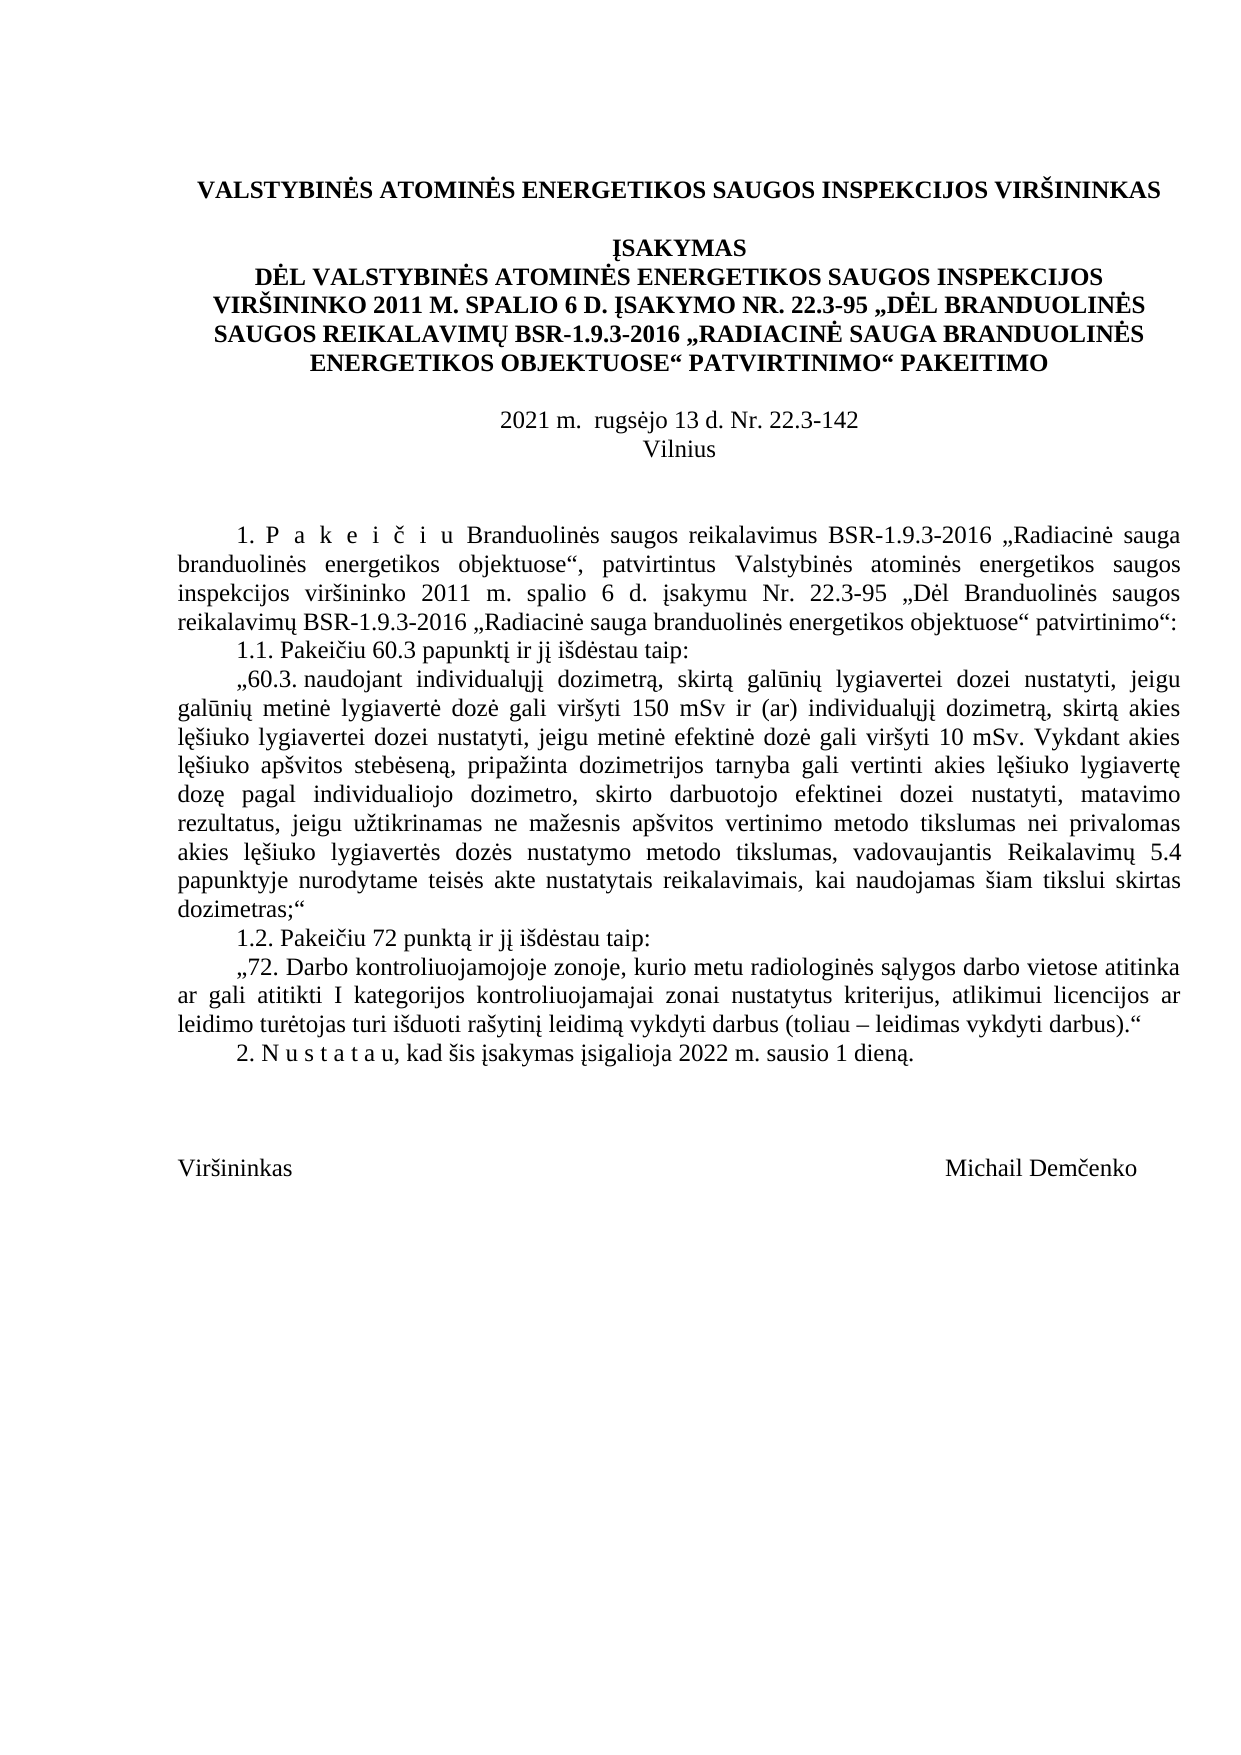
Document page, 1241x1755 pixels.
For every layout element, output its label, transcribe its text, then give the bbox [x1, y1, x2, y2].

text Vilnius [177, 434, 1181, 463]
text Viršininkas Michail Demčenko [177, 1153, 1181, 1182]
text 2. N u s t a t a u, kad šis įsakymas įsigalioja 2022 m. sausio 1 dieną. [177, 1038, 1181, 1067]
text VALSTYBINĖS ATOMINĖS ENERGETIKOS SAUGOS INSPEKCIJOS VIRŠININKAS [177, 176, 1181, 204]
text 1. P a k e i č i u Branduolinės saugos reikalavimus BSR-1.9.3-2016 „Radiacinė sauga branduolinės energetikos objektuose“, patvirtintus Valstybinės atominės energetikos saugos inspekcijos viršininko 2011 m. spalio 6 d. įsakymu Nr. 22.3-95 „Dėl Branduolinės saugos reikalavimų BSR-1.9.3-2016 „Radiacinė sauga branduolinės energetikos objektuose“ patvirtinimo“: [177, 521, 1181, 636]
text 1.1. Pakeičiu 60.3 papunktį ir jį išdėstau taip: [177, 636, 1181, 664]
text „72. Darbo kontroliuojamojoje zonoje, kurio metu radiologinės sąlygos darbo vietose atitinka ar gali atitikti I kategorijos kontroliuojamajai zonai nustatytus kriterijus, atlikimui licencijos ar leidimo turėtojas turi išduoti rašytinį leidimą vykdyti darbus (toliau – leidimas vykdyti darbus).“ [177, 952, 1181, 1038]
text 1.2. Pakeičiu 72 punktą ir jį išdėstau taip: [177, 923, 1181, 952]
text 2021 m. rugsėjo 13 d. Nr. 22.3-142 [177, 406, 1181, 434]
text ĮSAKYMAS DĖL ValstybinĖs atominės energetikos saugos inspekcijos viršininko 2011 m. spalio 6 d. įsakymO Nr. 22.3-95 „Dėl BRANDUOLINĖS SAUGOS REIKALAVIMŲ bsr-1.9.3-2016 „RADIACINĖ SAUGA BRANDUOLINĖS ENERGETIKOS OBJEKTUOSE“ PATVIRTINIMO“ PAKEITIMO [177, 233, 1181, 406]
text „60.3. naudojant individualųjį dozimetrą, skirtą galūnių lygiavertei dozei nustatyti, jeigu galūnių metinė lygiavertė dozė gali viršyti 150 mSv ir (ar) individualųjį dozimetrą, skirtą akies lęšiuko lygiavertei dozei nustatyti, jeigu metinė efektinė dozė gali viršyti 10 mSv. Vykdant akies lęšiuko apšvitos stebėseną, pripažinta dozimetrijos tarnyba gali vertinti akies lęšiuko lygiavertę dozę pagal individualiojo dozimetro, skirto darbuotojo efektinei dozei nustatyti, matavimo rezultatus, jeigu užtikrinamas ne mažesnis apšvitos vertinimo metodo tikslumas nei privalomas akies lęšiuko lygiavertės dozės nustatymo metodo tikslumas, vadovaujantis Reikalavimų 5.4 papunktyje nurodytame teisės akte nustatytais reikalavimais, kai naudojamas šiam tikslui skirtas dozimetras;“ [177, 664, 1181, 923]
